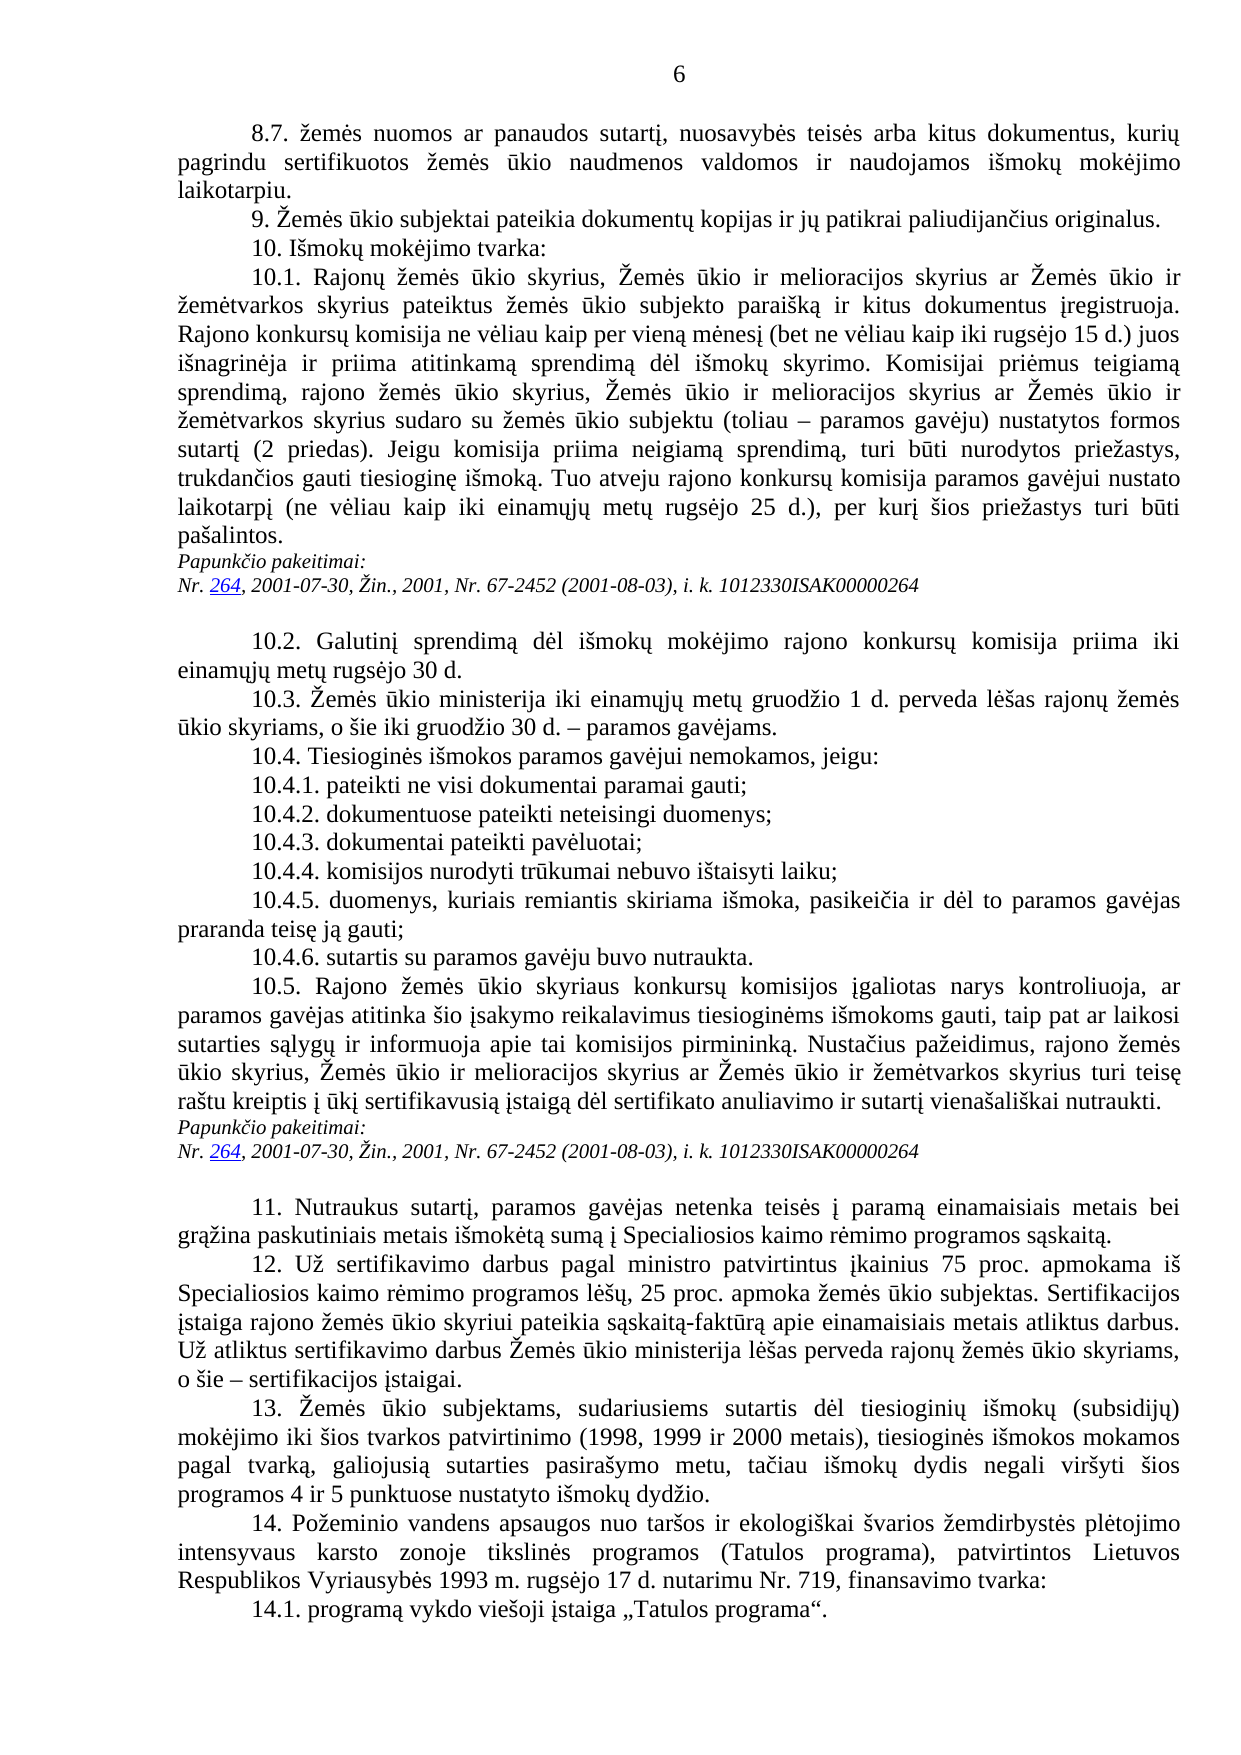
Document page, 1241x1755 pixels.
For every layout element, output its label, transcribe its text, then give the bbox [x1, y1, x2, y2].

text 14.1. programą vykdo viešoji įstaiga „Tatulos programa“. [177, 1594, 1181, 1623]
text 10. Išmokų mokėjimo tvarka: [177, 233, 1181, 262]
text Nr. 264, 2001-07-30, Žin., 2001, Nr. 67-2452 (2001-08-03), i. k. 1012330ISAK00000264 [177, 573, 1181, 597]
text 10.4.3. dokumentai pateikti pavėluotai; [177, 827, 1181, 856]
text Papunkčio pakeitimai: [177, 549, 1181, 573]
text 10.4.1. pateikti ne visi dokumentai paramai gauti; [177, 770, 1181, 799]
text 10.4.6. sutartis su paramos gavėju buvo nutraukta. [177, 942, 1181, 971]
text 14. Požeminio vandens apsaugos nuo taršos ir ekologiškai švarios žemdirbystės plėtojimo intensyvaus karsto zonoje tikslinės programos (Tatulos programa), patvirtintos Lietuvos Respublikos Vyriausybės 1993 m. rugsėjo 17 d. nutarimu Nr. 719, finansavimo tvarka: [177, 1508, 1181, 1594]
text 10.4.5. duomenys, kuriais remiantis skiriama išmoka, pasikeičia ir dėl to paramos gavėjas praranda teisę ją gauti; [177, 885, 1181, 942]
text 8.7. žemės nuomos ar panaudos sutartį, nuosavybės teisės arba kitus dokumentus, kurių pagrindu sertifikuotos žemės ūkio naudmenos valdomos ir naudojamos išmokų mokėjimo laikotarpiu. [177, 118, 1181, 204]
text 9. Žemės ūkio subjektai pateikia dokumentų kopijas ir jų patikrai paliudijančius originalus. [177, 204, 1181, 233]
text 10.3. Žemės ūkio ministerija iki einamųjų metų gruodžio 1 d. perveda lėšas rajonų žemės ūkio skyriams, o šie iki gruodžio 30 d. – paramos gavėjams. [177, 684, 1181, 741]
text 11. Nutraukus sutartį, paramos gavėjas netenka teisės į paramą einamaisiais metais bei grąžina paskutiniais metais išmokėtą sumą į Specialiosios kaimo rėmimo programos sąskaitą. [177, 1192, 1181, 1249]
text 10.4.4. komisijos nurodyti trūkumai nebuvo ištaisyti laiku; [177, 856, 1181, 885]
text 10.4.2. dokumentuose pateikti neteisingi duomenys; [177, 799, 1181, 827]
text Nr. 264, 2001-07-30, Žin., 2001, Nr. 67-2452 (2001-08-03), i. k. 1012330ISAK00000264 [177, 1139, 1181, 1163]
text 10.1. Rajonų žemės ūkio skyrius, Žemės ūkio ir melioracijos skyrius ar Žemės ūkio ir žemėtvarkos skyrius pateiktus žemės ūkio subjekto paraišką ir kitus dokumentus įregistruoja. Rajono konkursų komisija ne vėliau kaip per vieną mėnesį (bet ne vėliau kaip iki rugsėjo 15 d.) juos išnagrinėja ir priima atitinkamą sprendimą dėl išmokų skyrimo. Komisijai priėmus teigiamą sprendimą, rajono žemės ūkio skyrius, Žemės ūkio ir melioracijos skyrius ar Žemės ūkio ir žemėtvarkos skyrius sudaro su žemės ūkio subjektu (toliau – paramos gavėju) nustatytos formos sutartį (2 priedas). Jeigu komisija priima neigiamą sprendimą, turi būti nurodytos priežastys, trukdančios gauti tiesioginę išmoką. Tuo atveju rajono konkursų komisija paramos gavėjui nustato laikotarpį (ne vėliau kaip iki einamųjų metų rugsėjo 25 d.), per kurį šios priežastys turi būti pašalintos. [177, 262, 1181, 549]
text 12. Už sertifikavimo darbus pagal ministro patvirtintus įkainius 75 proc. apmokama iš Specialiosios kaimo rėmimo programos lėšų, 25 proc. apmoka žemės ūkio subjektas. Sertifikacijos įstaiga rajono žemės ūkio skyriui pateikia sąskaitą-faktūrą apie einamaisiais metais atliktus darbus. Už atliktus sertifikavimo darbus Žemės ūkio ministerija lėšas perveda rajonų žemės ūkio skyriams, o šie – sertifikacijos įstaigai. [177, 1249, 1181, 1393]
text 10.5. Rajono žemės ūkio skyriaus konkursų komisijos įgaliotas narys kontroliuoja, ar paramos gavėjas atitinka šio įsakymo reikalavimus tiesioginėms išmokoms gauti, taip pat ar laikosi sutarties sąlygų ir informuoja apie tai komisijos pirmininką. Nustačius pažeidimus, rajono žemės ūkio skyrius, Žemės ūkio ir melioracijos skyrius ar Žemės ūkio ir žemėtvarkos skyrius turi teisę raštu kreiptis į ūkį sertifikavusią įstaigą dėl sertifikato anuliavimo ir sutartį vienašališkai nutraukti. [177, 971, 1181, 1115]
text 10.2. Galutinį sprendimą dėl išmokų mokėjimo rajono konkursų komisija priima iki einamųjų metų rugsėjo 30 d. [177, 626, 1181, 684]
text Papunkčio pakeitimai: [177, 1115, 1181, 1139]
text 13. Žemės ūkio subjektams, sudariusiems sutartis dėl tiesioginių išmokų (subsidijų) mokėjimo iki šios tvarkos patvirtinimo (1998, 1999 ir 2000 metais), tiesioginės išmokos mokamos pagal tvarką, galiojusią sutarties pasirašymo metu, tačiau išmokų dydis negali viršyti šios programos 4 ir 5 punktuose nustatyto išmokų dydžio. [177, 1393, 1181, 1508]
text 10.4. Tiesioginės išmokos paramos gavėjui nemokamos, jeigu: [177, 741, 1181, 770]
